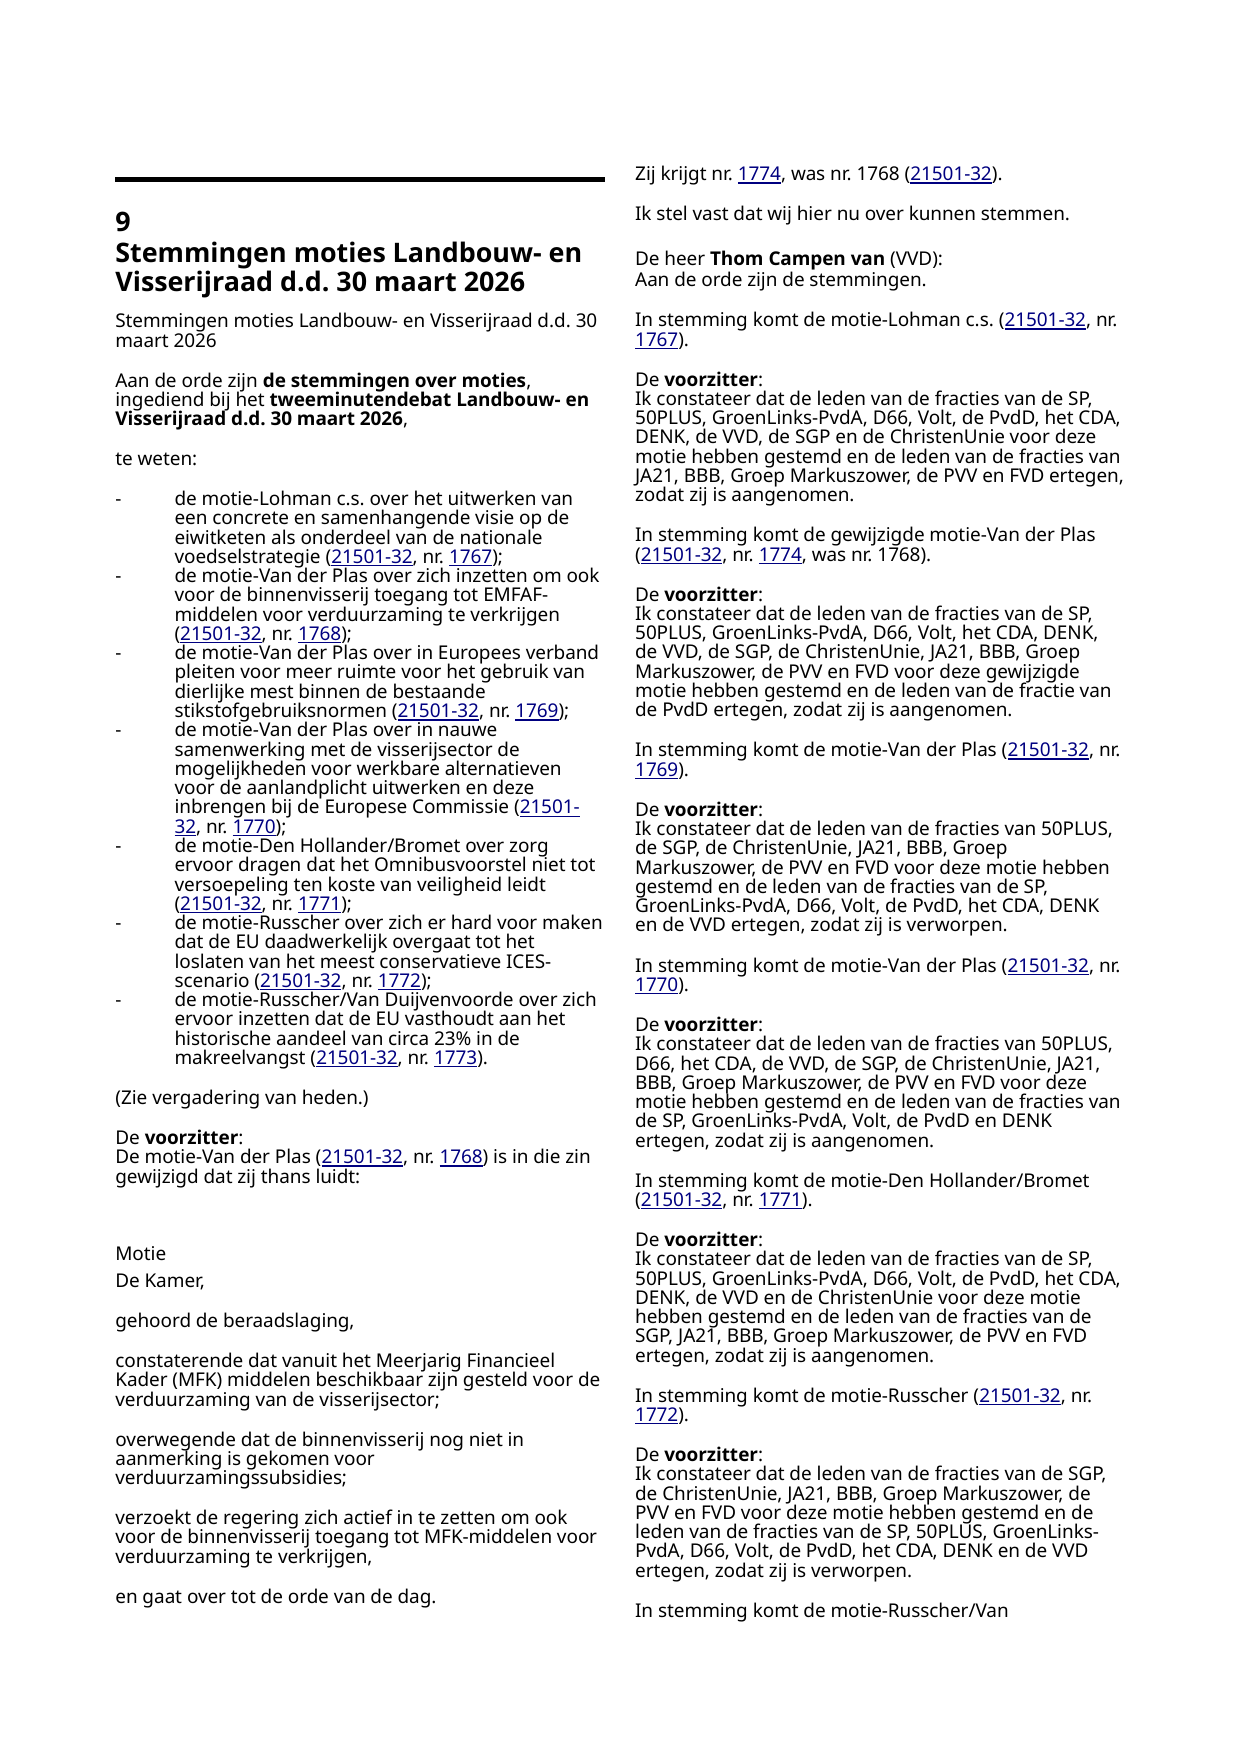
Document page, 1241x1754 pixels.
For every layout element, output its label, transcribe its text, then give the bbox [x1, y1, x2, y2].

list de motie-Van der Plas over zich inzetten om ook voor de binnenvisserij toegang tot EMFAF-middelen voor verduurzaming te verkrijgen (21501-32, nr. 1768); [115, 567, 605, 644]
text De voorzitter: [635, 1446, 1125, 1465]
text te weten: [115, 450, 605, 469]
list de motie-Den Hollander/Bromet over zorg ervoor dragen dat het Omnibusvoorstel niet tot versoepeling ten koste van veiligheid leidt (21501-32, nr. 1771); [115, 837, 605, 914]
text Zij krijgt nr. 1774, was nr. 1768 (21501-32). [635, 165, 1125, 184]
text Ik constateer dat de leden van de fracties van de SGP, de ChristenUnie, JA21, BBB, Groep Markuszower, de PVV en FVD voor deze motie hebben gestemd en de leden van de fracties van de SP, 50PLUS, GroenLinks-PvdA, D66, Volt, de PvdD, het CDA, DENK en de VVD ertegen, zodat zij is verworpen. [635, 1465, 1125, 1581]
text Ik constateer dat de leden van de fracties van de SP, 50PLUS, GroenLinks-PvdA, D66, Volt, de PvdD, het CDA, DENK, de VVD en de ChristenUnie voor deze motie hebben gestemd en de leden van de fracties van de SGP, JA21, BBB, Groep Markuszower, de PVV en FVD ertegen, zodat zij is aangenomen. [635, 1250, 1125, 1366]
text Aan de orde zijn de stemmingen over moties, ingediend bij het tweeminutendebat Landbouw- en Visserijraad d.d. 30 maart 2026, [115, 372, 605, 429]
text In stemming komt de motie-Den Hollander/Bromet (21501-32, nr. 1771). [635, 1172, 1125, 1210]
text gehoord de beraadslaging, [115, 1312, 605, 1331]
text overwegende dat de binnenvisserij nog niet in aanmerking is gekomen voor verduurzamingssubsidies; [115, 1431, 605, 1488]
text De voorzitter: [635, 586, 1125, 605]
text De voorzitter: [115, 1129, 605, 1148]
text verzoekt de regering zich actief in te zetten om ook voor de binnenvisserij toegang tot MFK-middelen voor verduurzaming te verkrijgen, [115, 1509, 605, 1567]
text en gaat over tot de orde van de dag. [115, 1588, 605, 1607]
text 9 [115, 203, 605, 239]
text Stemmingen moties Landbouw- en Visserijraad d.d. 30 maart 2026 [115, 312, 605, 351]
text In stemming komt de gewijzigde motie-Van der Plas (21501-32, nr. 1774, was nr. 1768). [635, 526, 1125, 565]
text De heer Thom Campen van (VVD): [635, 245, 1125, 271]
text Ik constateer dat de leden van de fracties van 50PLUS, D66, het CDA, de VVD, de SGP, de ChristenUnie, JA21, BBB, Groep Markuszower, de PVV en FVD voor deze motie hebben gestemd en de leden van de fracties van de SP, GroenLinks-PvdA, Volt, de PvdD en DENK ertegen, zodat zij is aangenomen. [635, 1035, 1125, 1151]
text De voorzitter: [635, 1231, 1125, 1250]
text De motie-Van der Plas (21501-32, nr. 1768) is in die zin gewijzigd dat zij thans luidt: [115, 1148, 605, 1187]
text De Kamer, [115, 1272, 605, 1291]
text Ik stel vast dat wij hier nu over kunnen stemmen. [635, 205, 1125, 224]
text In stemming komt de motie-Van der Plas (21501-32, nr. 1769). [635, 741, 1125, 780]
text In stemming komt de motie-Russcher/Van [635, 1602, 1125, 1621]
list de motie-Van der Plas over in nauwe samenwerking met de visserijsector de mogelijkheden voor werkbare alternatieven voor de aanlandplicht uitwerken en deze inbrengen bij de Europese Commissie (21501-32, nr. 1770); [115, 721, 605, 837]
text De voorzitter: [635, 801, 1125, 820]
list de motie-Lohman c.s. over het uitwerken van een concrete en samenhangende visie op de eiwitketen als onderdeel van de nationale voedselstrategie (21501-32, nr. 1767); [115, 490, 605, 567]
text (Zie vergadering van heden.) [115, 1089, 605, 1108]
text Ik constateer dat de leden van de fracties van de SP, 50PLUS, GroenLinks-PvdA, D66, Volt, de PvdD, het CDA, DENK, de VVD, de SGP en de ChristenUnie voor deze motie hebben gestemd en de leden van de fracties van JA21, BBB, Groep Markuszower, de PVV en FVD ertegen, zodat zij is aangenomen. [635, 390, 1125, 506]
list de motie-Van der Plas over in Europees verband pleiten voor meer ruimte voor het gebruik van dierlijke mest binnen de bestaande stikstofgebruiksnormen (21501-32, nr. 1769); [115, 644, 605, 721]
text Ik constateer dat de leden van de fracties van 50PLUS, de SGP, de ChristenUnie, JA21, BBB, Groep Markuszower, de PVV en FVD voor deze motie hebben gestemd en de leden van de fracties van de SP, GroenLinks-PvdA, D66, Volt, de PvdD, het CDA, DENK en de VVD ertegen, zodat zij is verworpen. [635, 820, 1125, 936]
list de motie-Russcher over zich er hard voor maken dat de EU daadwerkelijk overgaat tot het loslaten van het meest conservatieve ICES-scenario (21501-32, nr. 1772); [115, 914, 605, 991]
text In stemming komt de motie-Lohman c.s. (21501-32, nr. 1767). [635, 311, 1125, 350]
text In stemming komt de motie-Van der Plas (21501-32, nr. 1770). [635, 957, 1125, 995]
text Aan de orde zijn de stemmingen. [635, 271, 1125, 290]
text constaterende dat vanuit het Meerjarig Financieel Kader (MFK) middelen beschikbaar zijn gesteld voor de verduurzaming van de visserijsector; [115, 1352, 605, 1410]
text Motie [115, 1240, 605, 1266]
text De voorzitter: [635, 371, 1125, 390]
text Ik constateer dat de leden van de fracties van de SP, 50PLUS, GroenLinks-PvdA, D66, Volt, het CDA, DENK, de VVD, de SGP, de ChristenUnie, JA21, BBB, Groep Markuszower, de PVV en FVD voor deze gewijzigde motie hebben gestemd en de leden van de fractie van de PvdD ertegen, zodat zij is aangenomen. [635, 605, 1125, 721]
text In stemming komt de motie-Russcher (21501-32, nr. 1772). [635, 1387, 1125, 1425]
text Stemmingen moties Landbouw- en Visserijraad d.d. 30 maart 2026 [115, 239, 605, 312]
list de motie-Russcher/Van Duijvenvoorde over zich ervoor inzetten dat de EU vasthoudt aan het historische aandeel van circa 23% in de makreelvangst (21501-32, nr. 1773). [115, 991, 605, 1068]
text De voorzitter: [635, 1016, 1125, 1035]
